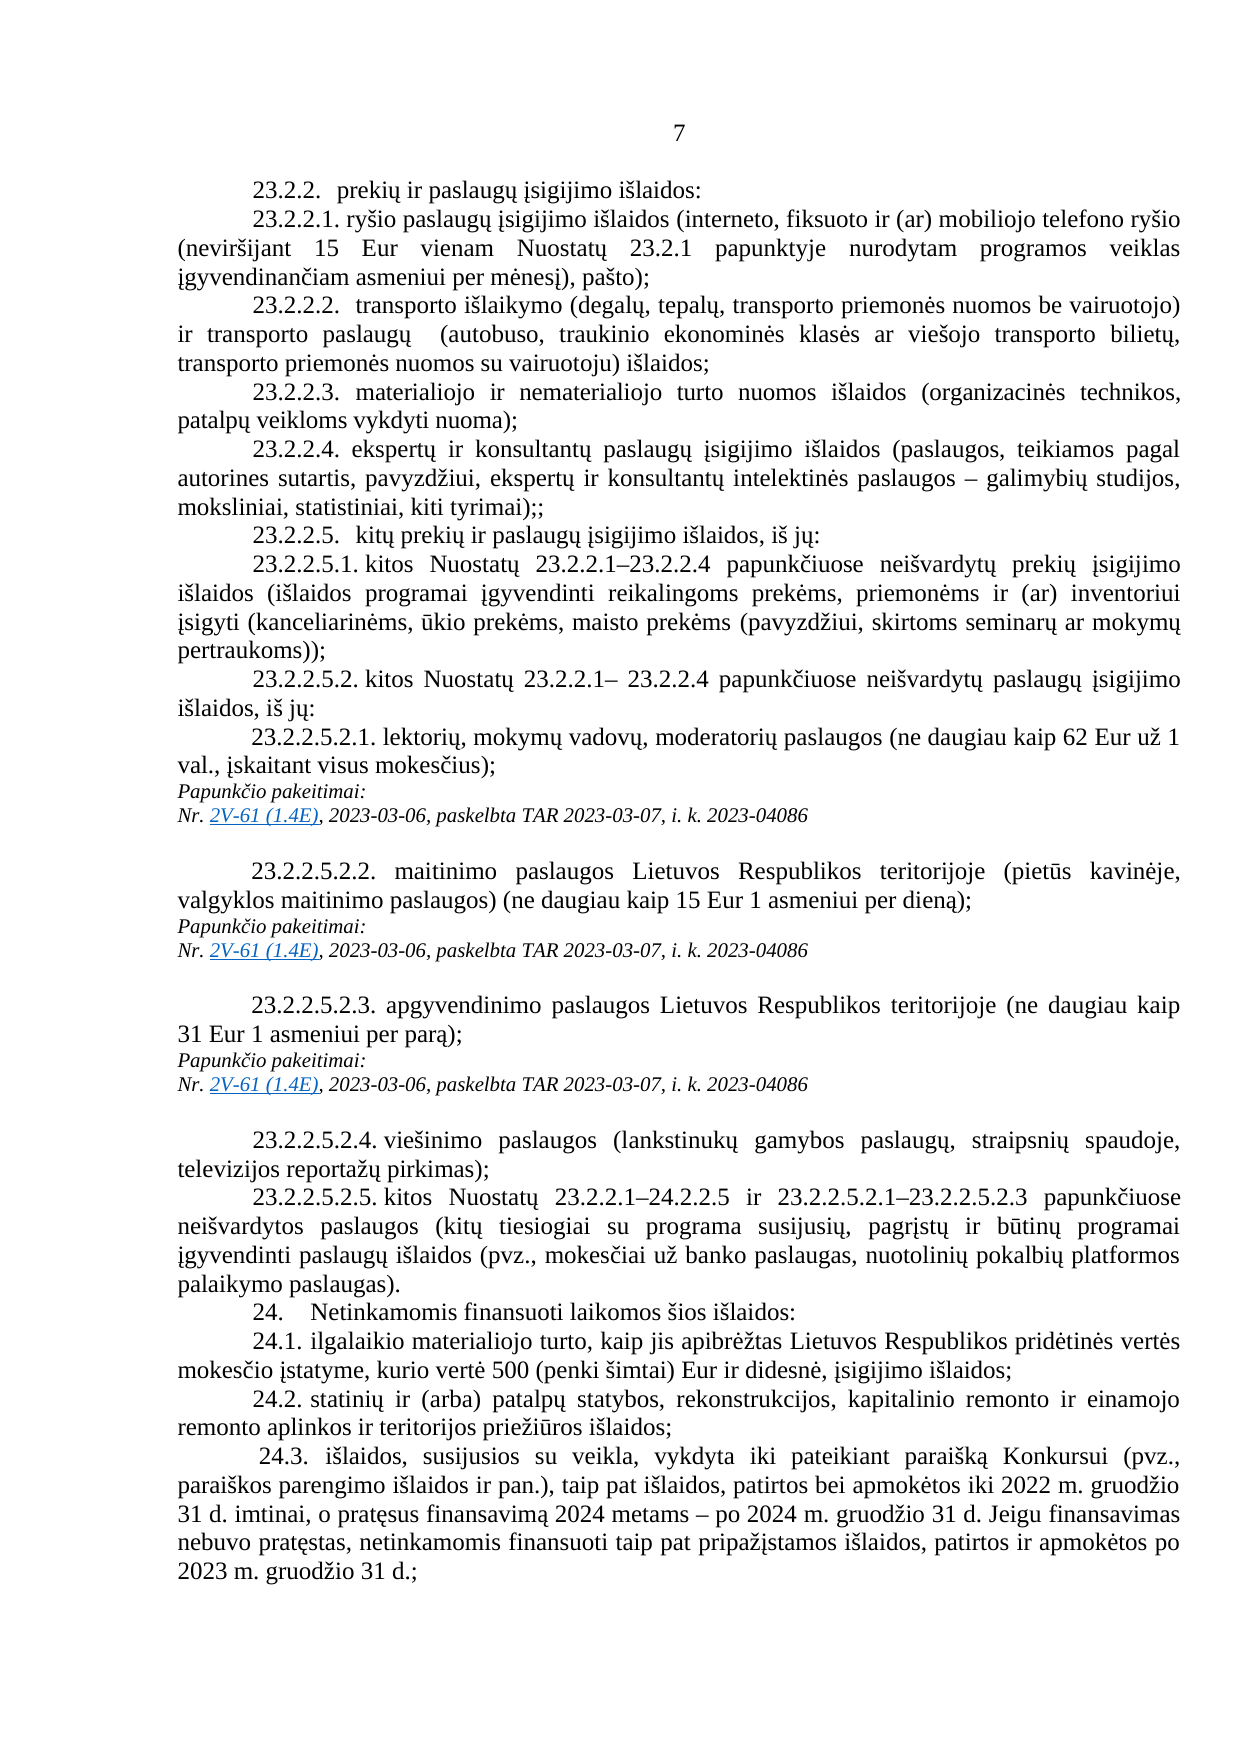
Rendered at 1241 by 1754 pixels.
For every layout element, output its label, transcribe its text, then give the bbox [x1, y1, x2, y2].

text 24.3. išlaidos, susijusios su veikla, vykdyta iki pateikiant paraišką Konkursui (pvz., paraiškos parengimo išlaidos ir pan.), taip pat išlaidos, patirtos bei apmokėtos iki 2022 m. gruodžio 31 d. imtinai, o pratęsus finansavimą 2024 metams – po 2024 m. gruodžio 31 d. Jeigu finansavimas nebuvo pratęstas, netinkamomis finansuoti taip pat pripažįstamos išlaidos, patirtos ir apmokėtos po 2023 m. gruodžio 31 d.; [177, 1441, 1181, 1585]
text 23.2.2.1. ryšio paslaugų įsigijimo išlaidos (interneto, fiksuoto ir (ar) mobiliojo telefono ryšio (neviršijant 15 Eur vienam Nuostatų 23.2.1 papunktyje nurodytam programos veiklas įgyvendinančiam asmeniui per mėnesį), pašto); [177, 204, 1181, 291]
text Nr. 2V-61 (1.4E), 2023-03-06, paskelbta TAR 2023-03-07, i. k. 2023-04086 [177, 1072, 1181, 1096]
text Papunkčio pakeitimai: [177, 914, 1181, 938]
text 23.2.2.5.2.1. lektorių, mokymų vadovų, moderatorių paslaugos (ne daugiau kaip 62 Eur už 1 val., įskaitant visus mokesčius); [177, 722, 1181, 779]
text 24. Netinkamomis finansuoti laikomos šios išlaidos: [177, 1297, 1181, 1326]
text 24.2. statinių ir (arba) patalpų statybos, rekonstrukcijos, kapitalinio remonto ir einamojo remonto aplinkos ir teritorijos priežiūros išlaidos; [177, 1384, 1181, 1441]
text 23.2.2.5.2.5. kitos Nuostatų 23.2.2.1–24.2.2.5 ir 23.2.2.5.2.1–23.2.2.5.2.3 papunkčiuose neišvardytos paslaugos (kitų tiesiogiai su programa susijusių, pagrįstų ir būtinų programai įgyvendinti paslaugų išlaidos (pvz., mokesčiai už banko paslaugas, nuotolinių pokalbių platformos palaikymo paslaugas). [177, 1182, 1181, 1297]
text 24.1. ilgalaikio materialiojo turto, kaip jis apibrėžtas Lietuvos Respublikos pridėtinės vertės mokesčio įstatyme, kurio vertė 500 (penki šimtai) Eur ir didesnė, įsigijimo išlaidos; [177, 1326, 1181, 1384]
text 23.2.2.2. transporto išlaikymo (degalų, tepalų, transporto priemonės nuomos be vairuotojo) ir transporto paslaugų (autobuso, traukinio ekonominės klasės ar viešojo transporto bilietų, transporto priemonės nuomos su vairuotoju) išlaidos; [177, 291, 1181, 377]
text 23.2.2.5.2.3. apgyvendinimo paslaugos Lietuvos Respublikos teritorijoje (ne daugiau kaip 31 Eur 1 asmeniui per parą); [177, 991, 1181, 1048]
text 23.2.2. prekių ir paslaugų įsigijimo išlaidos: [177, 176, 1181, 204]
text Nr. 2V-61 (1.4E), 2023-03-06, paskelbta TAR 2023-03-07, i. k. 2023-04086 [177, 938, 1181, 962]
text 23.2.2.5.2.4. viešinimo paslaugos (lankstinukų gamybos paslaugų, straipsnių spaudoje, televizijos reportažų pirkimas); [177, 1125, 1181, 1182]
text Papunkčio pakeitimai: [177, 779, 1181, 803]
text 23.2.2.3. materialiojo ir nematerialiojo turto nuomos išlaidos (organizacinės technikos, patalpų veikloms vykdyti nuoma); [177, 377, 1181, 434]
text 23.2.2.5.1. kitos Nuostatų 23.2.2.1–23.2.2.4 papunkčiuose neišvardytų prekių įsigijimo išlaidos (išlaidos programai įgyvendinti reikalingoms prekėms, priemonėms ir (ar) inventoriui įsigyti (kanceliarinėms, ūkio prekėms, maisto prekėms (pavyzdžiui, skirtoms seminarų ar mokymų pertraukoms)); [177, 549, 1181, 664]
text 23.2.2.5.2. kitos Nuostatų 23.2.2.1– 23.2.2.4 papunkčiuose neišvardytų paslaugų įsigijimo išlaidos, iš jų: [177, 664, 1181, 722]
text Nr. 2V-61 (1.4E), 2023-03-06, paskelbta TAR 2023-03-07, i. k. 2023-04086 [177, 803, 1181, 827]
text 23.2.2.5. kitų prekių ir paslaugų įsigijimo išlaidos, iš jų: [177, 521, 1181, 549]
text 23.2.2.4. ekspertų ir konsultantų paslaugų įsigijimo išlaidos (paslaugos, teikiamos pagal autorines sutartis, pavyzdžiui, ekspertų ir konsultantų intelektinės paslaugos – galimybių studijos, moksliniai, statistiniai, kiti tyrimai);; [177, 434, 1181, 521]
text 23.2.2.5.2.2. maitinimo paslaugos Lietuvos Respublikos teritorijoje (pietūs kavinėje, valgyklos maitinimo paslaugos) (ne daugiau kaip 15 Eur 1 asmeniui per dieną); [177, 856, 1181, 914]
text Papunkčio pakeitimai: [177, 1048, 1181, 1072]
